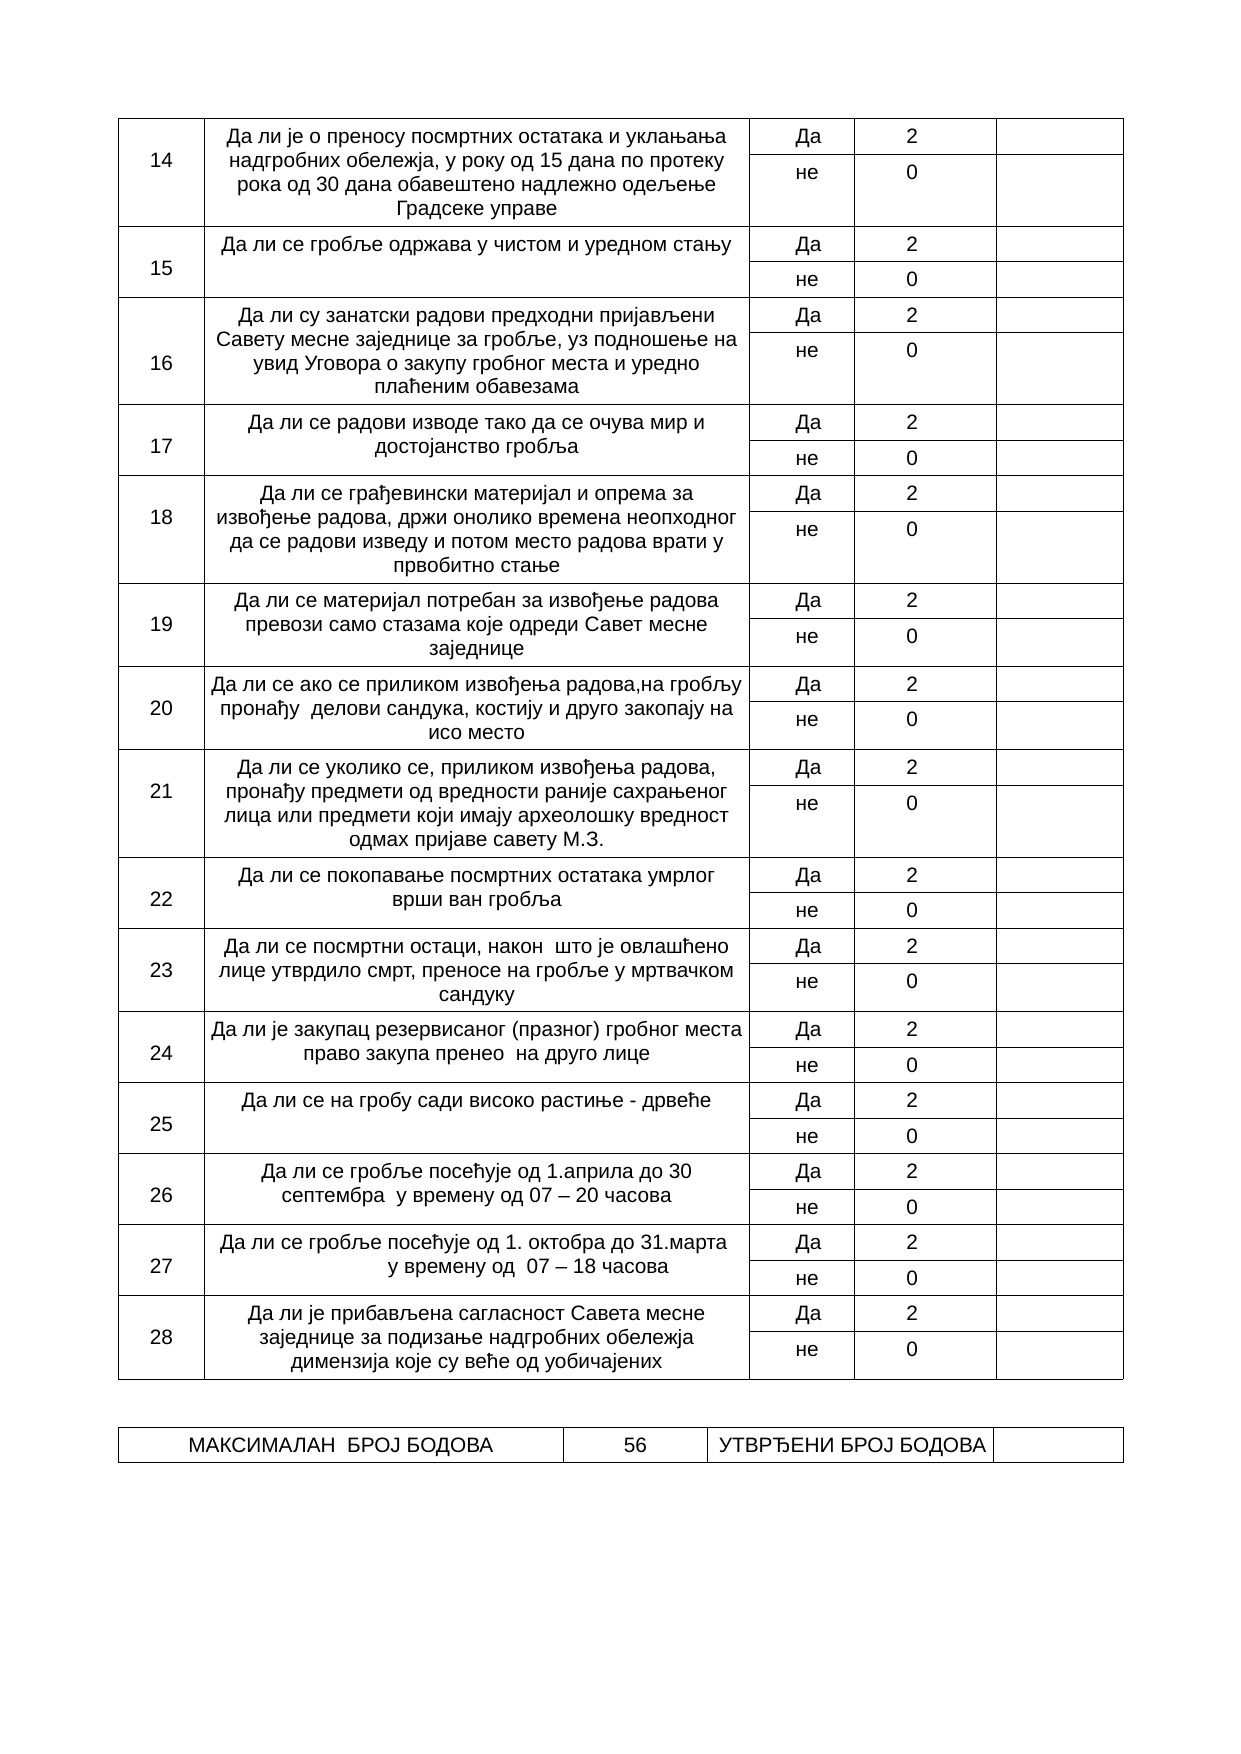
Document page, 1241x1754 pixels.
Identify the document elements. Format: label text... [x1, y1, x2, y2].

table_cell 0 [855, 1119, 996, 1153]
table_cell Да [750, 1296, 854, 1331]
table_cell 2 [855, 1296, 996, 1331]
table_cell Да ли се уколико се, приликом извођења радова, пронађу предмети од вредности раније сахрањеног лица или предмети који имају археолошку вредност одмах пријаве савету М.З. [205, 750, 749, 857]
table_cell Да [750, 1225, 854, 1260]
table_cell Да [750, 1154, 854, 1189]
table_cell [997, 1119, 1123, 1153]
table_cell Да ли се на гробу сади високо растиње - дрвеће [205, 1083, 749, 1153]
table_cell 16 [119, 298, 204, 404]
table_cell 0 [855, 512, 996, 582]
table_cell 2 [855, 476, 996, 511]
table_cell 0 [855, 1332, 996, 1379]
table_cell Да ли се гробље посећује од 1. октобра до 31.марта у времену од 07 – 18 часова [205, 1225, 749, 1295]
table_cell 25 [119, 1083, 204, 1153]
table_cell Да ли се радови изводе тако да се очува мир и достојанство гробља [205, 405, 749, 475]
table_cell [997, 262, 1123, 297]
table_cell 2 [855, 227, 996, 261]
table_cell 0 [855, 964, 996, 1011]
table_cell 0 [855, 1190, 996, 1224]
table_cell 20 [119, 667, 204, 749]
table_cell Да [750, 298, 854, 332]
table_cell [997, 1012, 1123, 1047]
table_cell [997, 702, 1123, 749]
table_cell не [750, 702, 854, 749]
table_cell не [750, 786, 854, 857]
table_cell Да [750, 227, 854, 261]
table_cell 0 [855, 1048, 996, 1082]
table_cell 28 [119, 1296, 204, 1379]
table_cell Да [750, 667, 854, 701]
table_cell 2 [855, 405, 996, 439]
table_cell Да ли је о преносу посмртних остатака и уклањања надгробних обележја, у року од 15 дана по протеку рока од 30 дана обавештено надлежно одељење Градсеке управе [205, 119, 749, 226]
table_cell Да ли се гробље одржава у чистом и уредном стању [205, 227, 749, 297]
table_cell 15 [119, 227, 204, 297]
table_cell 0 [855, 702, 996, 749]
table_cell Да ли је закупац резервисаног (празног) гробног места право закупа пренео на друго лице [205, 1012, 749, 1082]
table_cell 14 [119, 119, 204, 226]
table_cell [997, 1190, 1123, 1224]
table_cell 2 [855, 1012, 996, 1047]
table_cell не [750, 512, 854, 582]
table_cell Да [750, 858, 854, 892]
table_cell Да [750, 1083, 854, 1118]
table_cell не [750, 619, 854, 666]
table_cell 0 [855, 333, 996, 404]
table_cell [997, 750, 1123, 785]
table_cell [997, 227, 1123, 261]
table_cell [997, 155, 1123, 226]
table_cell [997, 929, 1123, 963]
table_cell [997, 1261, 1123, 1295]
table_cell [997, 1048, 1123, 1082]
table_cell [997, 512, 1123, 582]
table_cell Да [750, 119, 854, 154]
table_cell [997, 1154, 1123, 1189]
table_cell Да ли се покопавање посмртних остатака умрлог врши ван гробља [205, 858, 749, 928]
table_header МАКСИМАЛАН БРОЈ БОДОВА [119, 1428, 563, 1462]
table_cell 23 [119, 929, 204, 1011]
table_cell не [750, 893, 854, 928]
table_cell Да [750, 1012, 854, 1047]
table_header [994, 1428, 1123, 1462]
table_cell Да ли се посмртни остаци, након што је овлашћено лице утврдило смрт, преносе на гробље у мртвачком сандуку [205, 929, 749, 1011]
table_cell 17 [119, 405, 204, 475]
table_cell Да ли су занатски радови предходни пријављени Савету месне заједнице за гробље, уз подношење на увид Уговора о закупу гробног места и уредно плаћеним обавезама [205, 298, 749, 404]
table_cell [997, 584, 1123, 618]
table_cell Да [750, 929, 854, 963]
table_cell 19 [119, 584, 204, 666]
table_cell [997, 619, 1123, 666]
table_cell [997, 667, 1123, 701]
table_cell Да [750, 476, 854, 511]
table_header УТВРЂЕНИ БРОЈ БОДОВА [708, 1428, 993, 1462]
table_cell 0 [855, 619, 996, 666]
table_cell Да ли се материјал потребан за извођење радова превози само стазама које одреди Савет месне заједнице [205, 584, 749, 666]
table_cell 2 [855, 119, 996, 154]
table_cell не [750, 262, 854, 297]
table_cell [997, 441, 1123, 475]
table_cell не [750, 1332, 854, 1379]
table_cell [997, 1225, 1123, 1260]
table_cell не [750, 441, 854, 475]
table_cell 2 [855, 1154, 996, 1189]
table_cell Да ли се ако се приликом извођења радова,на гробљу пронађу делови сандука, костију и друго закопају на исо место [205, 667, 749, 749]
table_cell [997, 1332, 1123, 1379]
table_cell 0 [855, 441, 996, 475]
table_cell не [750, 1261, 854, 1295]
table_cell 0 [855, 786, 996, 857]
table_cell 27 [119, 1225, 204, 1295]
table_cell 21 [119, 750, 204, 857]
table_cell 0 [855, 1261, 996, 1295]
table_cell 18 [119, 476, 204, 582]
table_cell не [750, 1048, 854, 1082]
table_cell 2 [855, 584, 996, 618]
table_cell не [750, 333, 854, 404]
table_cell 0 [855, 155, 996, 226]
table_header 56 [564, 1428, 707, 1462]
table_cell [997, 333, 1123, 404]
table_cell 0 [855, 893, 996, 928]
table_cell не [750, 1119, 854, 1153]
table_cell Да ли се грађевински материјал и опрема за извођење радова, држи онолико времена неопходног да се радови изведу и потом место радова врати у првобитно стање [205, 476, 749, 582]
table_cell 22 [119, 858, 204, 928]
table_cell не [750, 964, 854, 1011]
table_cell 2 [855, 858, 996, 892]
table_cell [997, 476, 1123, 511]
table_cell не [750, 1190, 854, 1224]
table_cell [997, 858, 1123, 892]
table_cell [997, 298, 1123, 332]
table_cell Да ли се гробље посећује од 1.априла до 30 септембра у времену од 07 – 20 часова [205, 1154, 749, 1224]
table_cell [997, 893, 1123, 928]
table_cell [997, 405, 1123, 439]
table_cell 24 [119, 1012, 204, 1082]
table_cell не [750, 155, 854, 226]
table_cell 26 [119, 1154, 204, 1224]
table_cell Да ли је прибављена сагласност Савета месне заједнице за подизање надгробних обележја димензија које су веће од уобичајених [205, 1296, 749, 1379]
table_cell 2 [855, 298, 996, 332]
table_cell 2 [855, 667, 996, 701]
table_cell 2 [855, 929, 996, 963]
table_cell [997, 786, 1123, 857]
table_cell [997, 1296, 1123, 1331]
table_cell 0 [855, 262, 996, 297]
table_cell Да [750, 405, 854, 439]
table_cell 2 [855, 750, 996, 785]
table_cell 2 [855, 1225, 996, 1260]
table_cell Да [750, 750, 854, 785]
table_cell [997, 119, 1123, 154]
table_cell [997, 964, 1123, 1011]
table_cell 2 [855, 1083, 996, 1118]
table_cell Да [750, 584, 854, 618]
table_cell [997, 1083, 1123, 1118]
